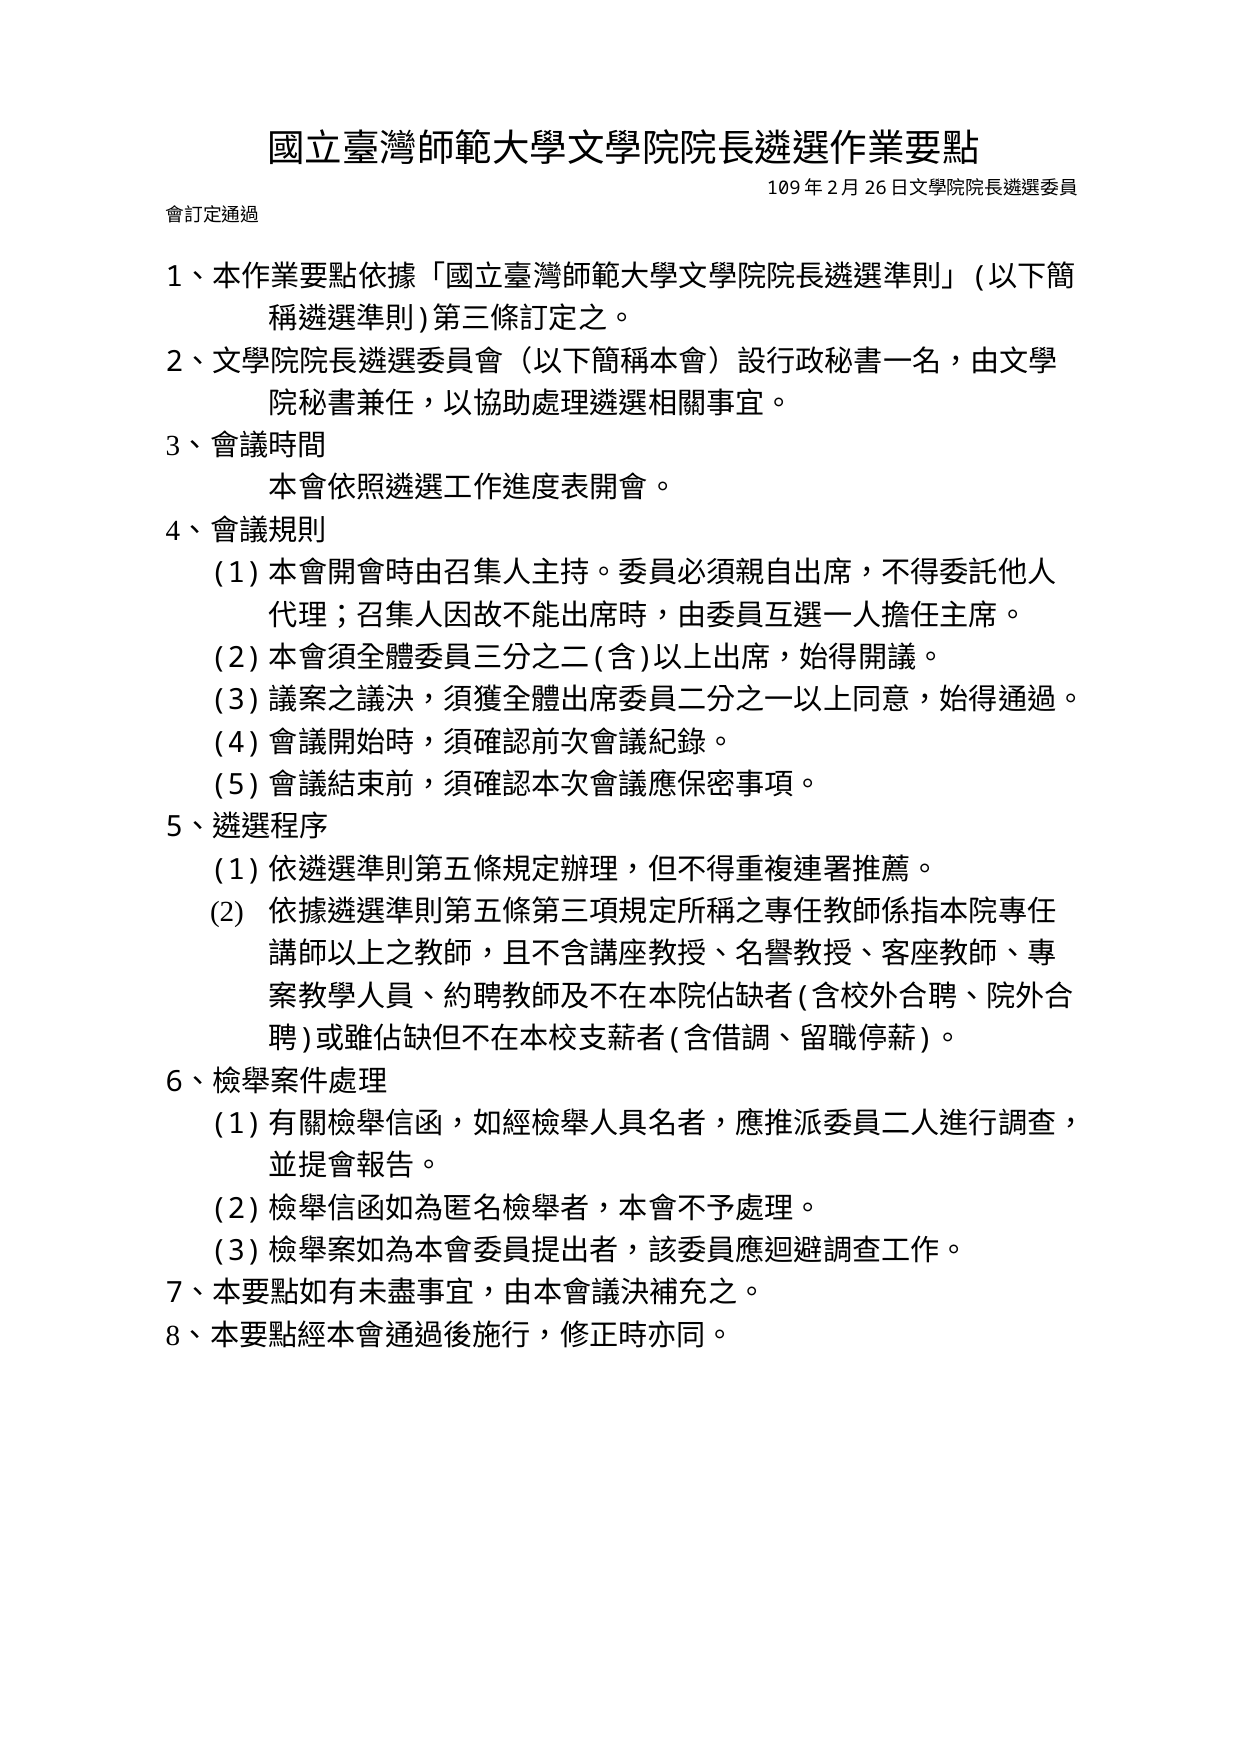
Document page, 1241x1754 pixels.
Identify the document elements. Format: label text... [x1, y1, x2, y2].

list 本要點經本會通過後施行，修正時亦同。 [165, 1311, 1081, 1354]
text 109年2月26日文學院院長遴選委員會訂定通過 [165, 172, 1081, 227]
list 本要點如有未盡事宜，由本會議決補充之。 [165, 1269, 1081, 1311]
list 本作業要點依據「國立臺灣師範大學文學院院長遴選準則」(以下簡稱遴選準則)第三條訂定之。 [165, 252, 1081, 337]
list 文學院院長遴選委員會（以下簡稱本會）設行政秘書一名，由文學院秘書兼任，以協助處理遴選相關事宜。 [165, 337, 1081, 422]
list 會議規則 [165, 506, 1081, 549]
list 本會開會時由召集人主持。委員必須親自出席，不得委託他人代理；召集人因故不能出席時，由委員互選一人擔任主席。 [210, 549, 1081, 633]
list 會議時間 本會依照遴選工作進度表開會。 [165, 422, 1081, 506]
list 本會須全體委員三分之二(含)以上出席，始得開議。 [210, 633, 1081, 676]
list 議案之議決，須獲全體出席委員二分之一以上同意，始得通過。 [210, 676, 1081, 718]
list 會議開始時，須確認前次會議紀錄。 [210, 718, 1081, 761]
list 遴選程序 [165, 803, 1081, 845]
list 依遴選準則第五條規定辦理，但不得重複連署推薦。 [210, 845, 1081, 888]
list 檢舉案件處理 [165, 1057, 1081, 1099]
list 有關檢舉信函，如經檢舉人具名者，應推派委員二人進行調查，並提會報告。 [210, 1099, 1081, 1184]
list 檢舉信函如為匿名檢舉者，本會不予處理。 [210, 1184, 1081, 1227]
list 檢舉案如為本會委員提出者，該委員應迴避調查工作。 [210, 1227, 1081, 1269]
list 依據遴選準則第五條第三項規定所稱之專任教師係指本院專任講師以上之教師，且不含講座教授、名譽教授、客座教師、專案教學人員、約聘教師及不在本院佔缺者(含校外合聘、院外合聘)或雖佔缺但不在本校支薪者(含借調、留職停薪)。 [210, 888, 1081, 1057]
text 國立臺灣師範大學文學院院長遴選作業要點 [165, 118, 1081, 172]
list 會議結束前，須確認本次會議應保密事項。 [210, 761, 1081, 803]
